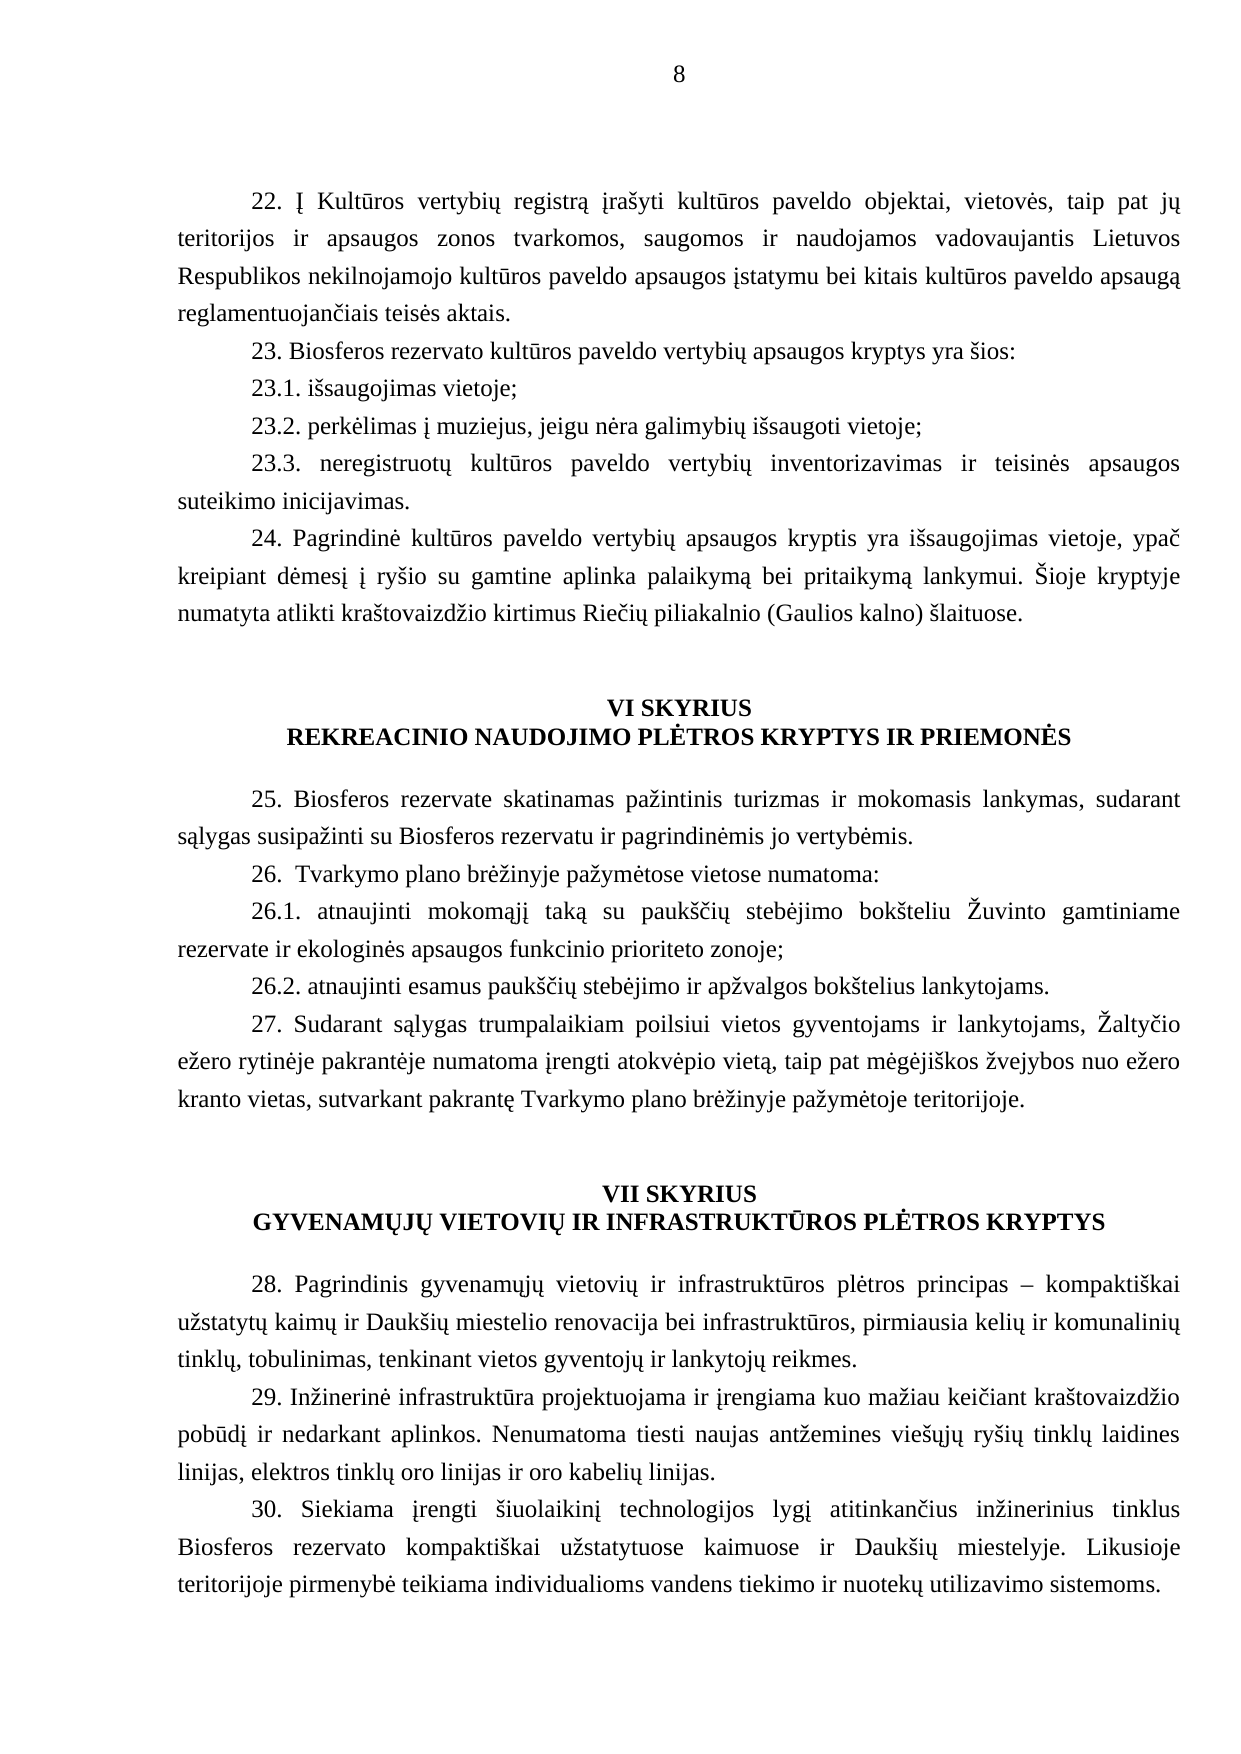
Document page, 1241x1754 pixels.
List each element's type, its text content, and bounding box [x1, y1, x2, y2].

text 23.2. perkėlimas į muziejus, jeigu nėra galimybių išsaugoti vietoje; [177, 402, 1181, 440]
text 24. Pagrindinė kultūros paveldo vertybių apsaugos kryptis yra išsaugojimas vietoje, ypač kreipiant dėmesį į ryšio su gamtine aplinka palaikymą bei pritaikymą lankymui. Šioje kryptyje numatyta atlikti kraštovaizdžio kirtimus Riečių piliakalnio (Gaulios kalno) šlaituose. [177, 515, 1181, 627]
text 22. Į Kultūros vertybių registrą įrašyti kultūros paveldo objektai, vietovės, taip pat jų teritorijos ir apsaugos zonos tvarkomos, saugomos ir naudojamos vadovaujantis Lietuvos Respublikos nekilnojamojo kultūros paveldo apsaugos įstatymu bei kitais kultūros paveldo apsaugą reglamentuojančiais teisės aktais. [177, 177, 1181, 327]
text 26.1. atnaujinti mokomąjį taką su paukščių stebėjimo bokšteliu Žuvinto gamtiniame rezervate ir ekologinės apsaugos funkcinio prioriteto zonoje; [177, 887, 1181, 962]
text GYVENAMŲJŲ VIETOVIŲ IR INFRASTRUKTŪROS PLĖTROS KRYPTYS [177, 1207, 1181, 1236]
text Rekreacinio naudojimo plėtros kryptys ir priemonės [177, 722, 1181, 751]
text VII skyrius [177, 1179, 1181, 1207]
text 26.2. atnaujinti esamus paukščių stebėjimo ir apžvalgos bokštelius lankytojams. [177, 962, 1181, 1000]
text 26. Tvarkymo plano brėžinyje pažymėtose vietose numatoma: [177, 850, 1181, 887]
text 25. Biosferos rezervate skatinamas pažintinis turizmas ir mokomasis lankymas, sudarant sąlygas susipažinti su Biosferos rezervatu ir pagrindinėmis jo vertybėmis. [177, 775, 1181, 850]
text 27. Sudarant sąlygas trumpalaikiam poilsiui vietos gyventojams ir lankytojams, Žaltyčio ežero rytinėje pakrantėje numatoma įrengti atokvėpio vietą, taip pat mėgėjiškos žvejybos nuo ežero kranto vietas, sutvarkant pakrantę Tvarkymo plano brėžinyje pažymėtoje teritorijoje. [177, 1000, 1181, 1112]
text 23. Biosferos rezervato kultūros paveldo vertybių apsaugos kryptys yra šios: [177, 327, 1181, 365]
text 30. Siekiama įrengti šiuolaikinį technologijos lygį atitinkančius inžinerinius tinklus Biosferos rezervato kompaktiškai užstatytuose kaimuose ir Daukšių miestelyje. Likusioje teritorijoje pirmenybė teikiama individualioms vandens tiekimo ir nuotekų utilizavimo sistemoms. [177, 1485, 1181, 1598]
text 29. Inžinerinė infrastruktūra projektuojama ir įrengiama kuo mažiau keičiant kraštovaizdžio pobūdį ir nedarkant aplinkos. Nenumatoma tiesti naujas antžemines viešųjų ryšių tinklų laidines linijas, elektros tinklų oro linijas ir oro kabelių linijas. [177, 1373, 1181, 1485]
text 23.1. išsaugojimas vietoje; [177, 365, 1181, 402]
text 28. Pagrindinis gyvenamųjų vietovių ir infrastruktūros plėtros principas – kompaktiškai užstatytų kaimų ir Daukšių miestelio renovacija bei infrastruktūros, pirmiausia kelių ir komunalinių tinklų, tobulinimas, tenkinant vietos gyventojų ir lankytojų reikmes. [177, 1260, 1181, 1373]
text 23.3. neregistruotų kultūros paveldo vertybių inventorizavimas ir teisinės apsaugos suteikimo inicijavimas. [177, 440, 1181, 515]
text VI skyrius [177, 693, 1181, 722]
